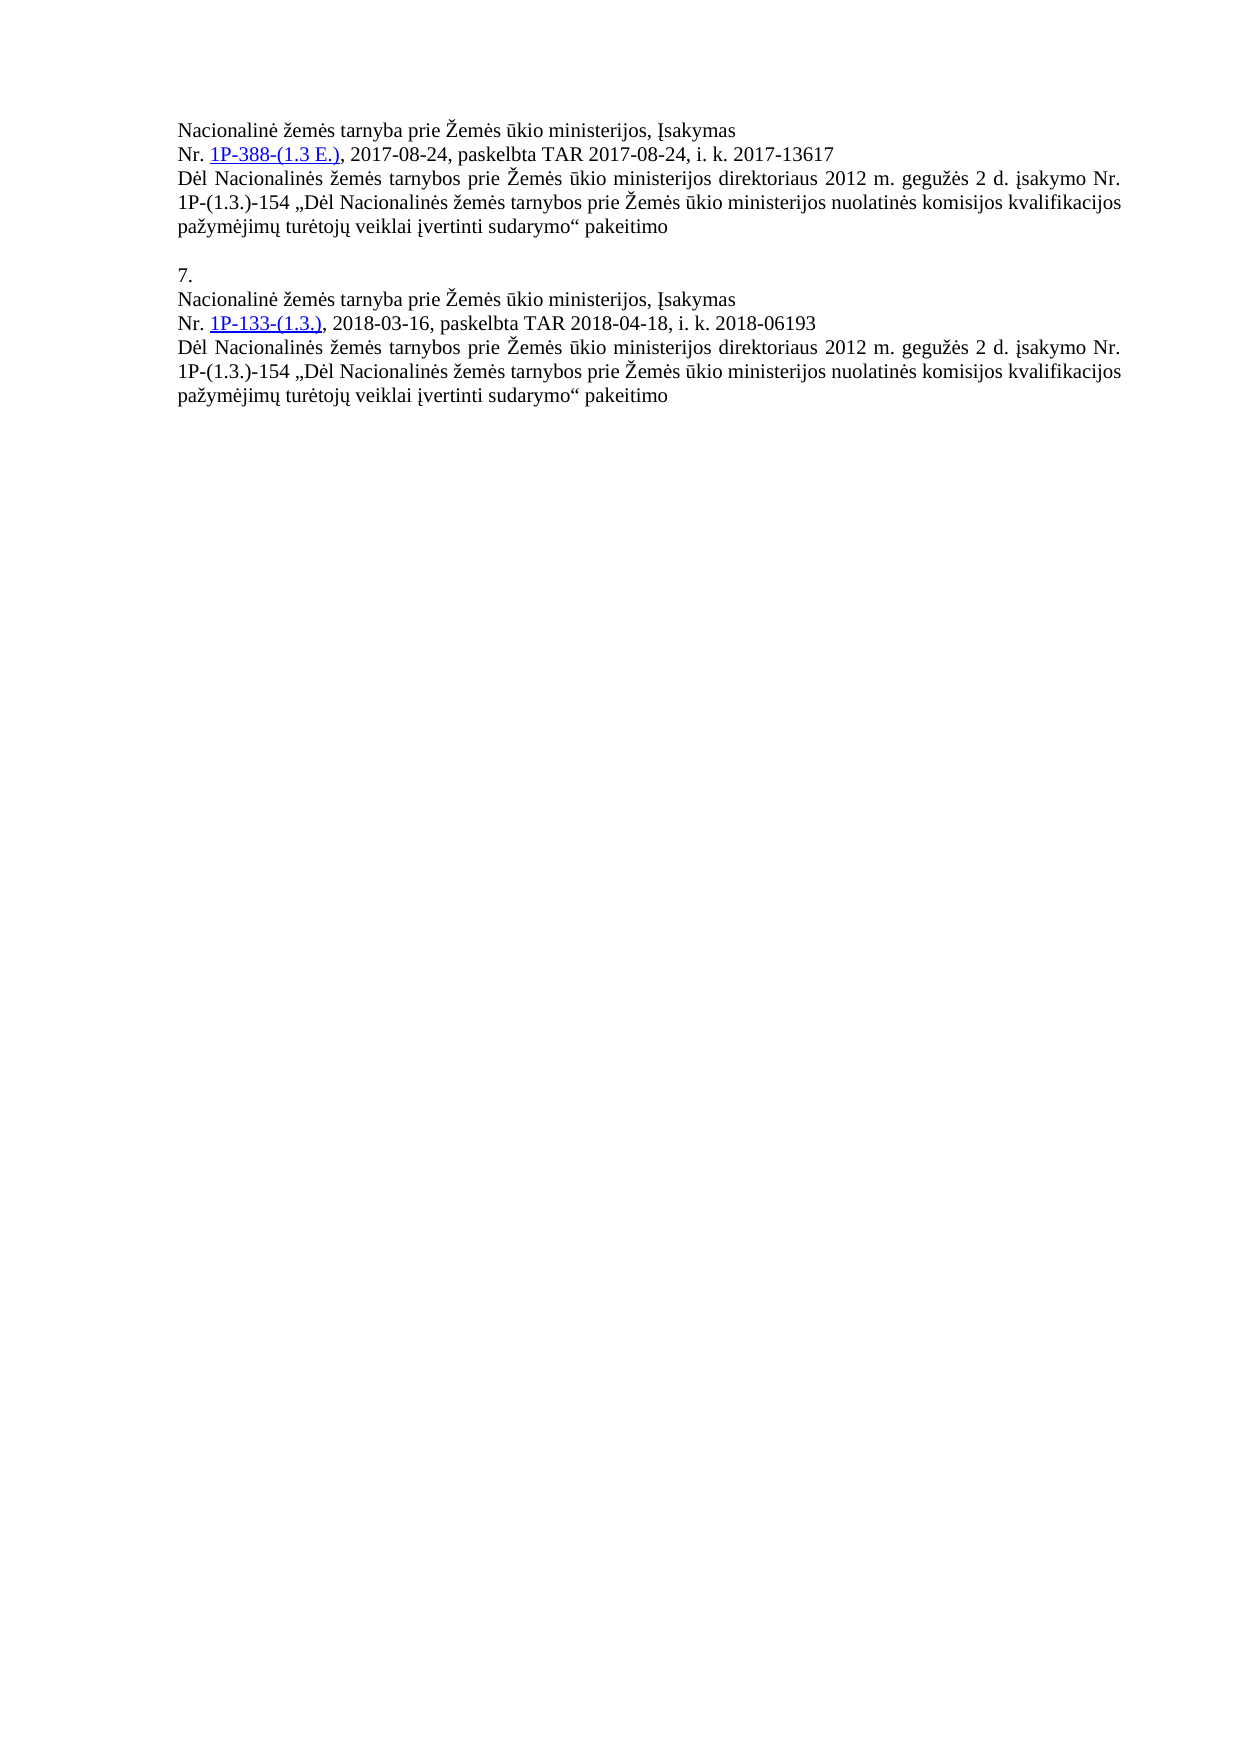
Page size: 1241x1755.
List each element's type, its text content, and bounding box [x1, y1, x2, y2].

text Nacionalinė žemės tarnyba prie Žemės ūkio ministerijos, Įsakymas [177, 118, 1122, 142]
text Nr. 1P-133-(1.3.), 2018-03-16, paskelbta TAR 2018-04-18, i. k. 2018-06193 [177, 311, 1122, 335]
text Dėl Nacionalinės žemės tarnybos prie Žemės ūkio ministerijos direktoriaus 2012 m. gegužės 2 d. įsakymo Nr. 1P-(1.3.)-154 „Dėl Nacionalinės žemės tarnybos prie Žemės ūkio ministerijos nuolatinės komisijos kvalifikacijos pažymėjimų turėtojų veiklai įvertinti sudarymo“ pakeitimo [177, 335, 1122, 407]
text Nr. 1P-388-(1.3 E.), 2017-08-24, paskelbta TAR 2017-08-24, i. k. 2017-13617 [177, 142, 1122, 166]
text 7. [177, 262, 1122, 287]
text Dėl Nacionalinės žemės tarnybos prie Žemės ūkio ministerijos direktoriaus 2012 m. gegužės 2 d. įsakymo Nr. 1P-(1.3.)-154 „Dėl Nacionalinės žemės tarnybos prie Žemės ūkio ministerijos nuolatinės komisijos kvalifikacijos pažymėjimų turėtojų veiklai įvertinti sudarymo“ pakeitimo [177, 166, 1122, 238]
text Nacionalinė žemės tarnyba prie Žemės ūkio ministerijos, Įsakymas [177, 287, 1122, 311]
